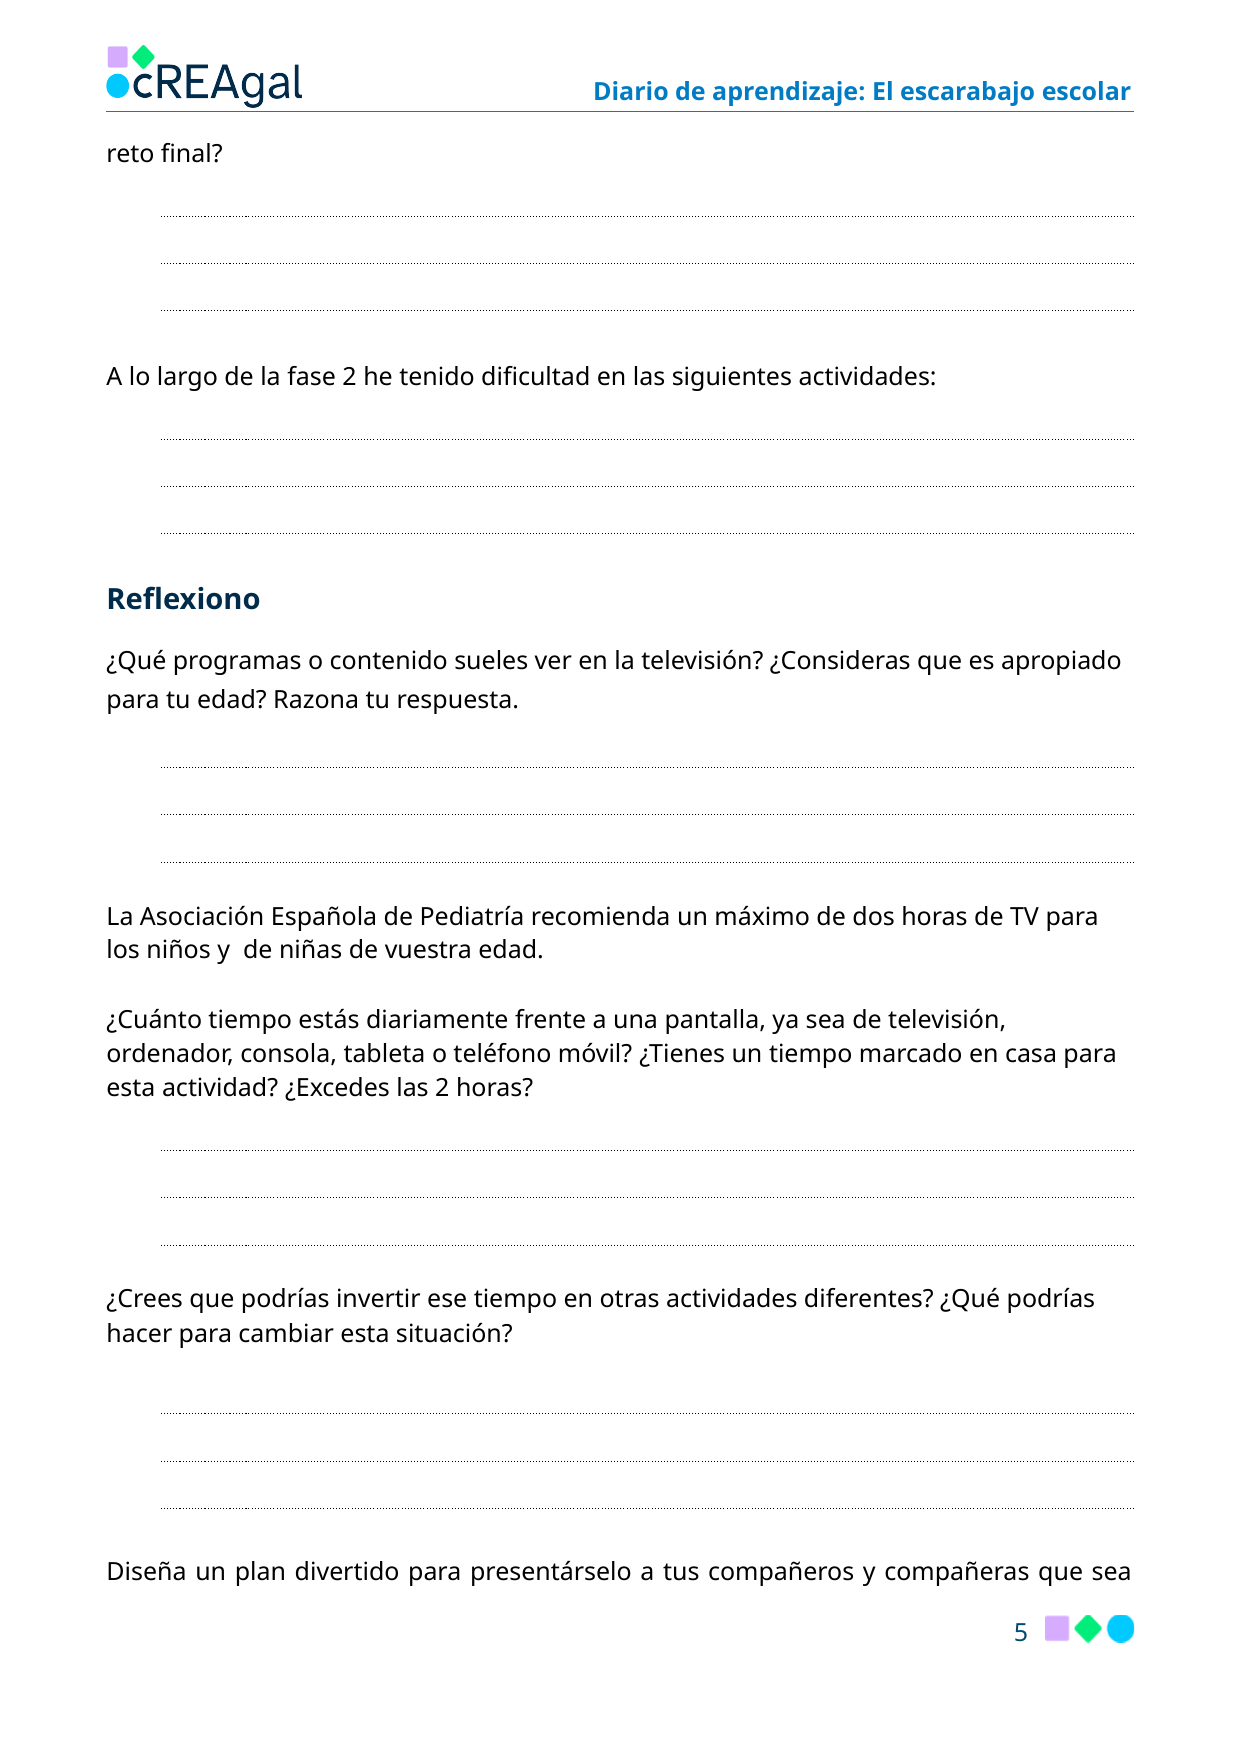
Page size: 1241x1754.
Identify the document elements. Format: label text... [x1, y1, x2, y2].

table_cell [246, 440, 1134, 487]
text ¿Cuánto tiempo estás diariamente frente a una pantalla, ya sea de televisión, ordenador, consola, tableta o teléfono móvil? ¿Tienes un tiempo marcado en casa para esta actividad? ¿Excedes las 2 horas? [106, 1002, 1134, 1104]
table_cell [246, 1151, 1134, 1198]
table_header [160, 1367, 246, 1414]
picture [1045, 1615, 1118, 1643]
table_header [246, 169, 1134, 217]
table_cell [160, 1151, 246, 1198]
table_cell [160, 768, 246, 815]
text Diseña un plan divertido para presentárselo a tus compañeros y compañeras que sea [106, 1553, 1134, 1587]
picture [106, 45, 302, 108]
table_cell [160, 1462, 246, 1509]
table_header [160, 1104, 246, 1151]
picture [1128, 1615, 1135, 1625]
text La Asociación Española de Pediatría recomienda un máximo de dos horas de TV para los niños y de niñas de vuestra edad. [106, 898, 1134, 966]
table_cell [160, 440, 246, 487]
table_cell [160, 1199, 246, 1246]
table_header [246, 721, 1134, 768]
text ¿Qué programas o contenido sueles ver en la televisión? ¿Consideras que es apropiado para tu edad? Razona tu respuesta. [106, 642, 1134, 716]
table_header [246, 1104, 1134, 1151]
table_cell [246, 1199, 1134, 1246]
table_header [160, 169, 246, 217]
table_cell [160, 815, 246, 863]
table_header [160, 393, 246, 440]
table_cell [246, 217, 1134, 264]
text A lo largo de la fase 2 he tenido dificultad en las siguientes actividades: [106, 358, 1134, 392]
subtitle Reflexiono [106, 579, 1134, 618]
text reto final? [106, 135, 1134, 169]
table_header [160, 721, 246, 768]
picture [1124, 1631, 1135, 1643]
table_cell [246, 815, 1134, 863]
text ¿Crees que podrías invertir ese tiempo en otras actividades diferentes? ¿Qué podrías hacer para cambiar esta situación? [106, 1281, 1134, 1349]
table_cell [246, 264, 1134, 311]
table_cell [246, 487, 1134, 534]
table_cell [160, 217, 246, 264]
table_cell [160, 1414, 246, 1462]
table_cell [246, 768, 1134, 815]
table_cell [160, 487, 246, 534]
table_cell [246, 1414, 1134, 1462]
table_header [246, 393, 1134, 440]
table_header [246, 1367, 1134, 1414]
table_cell [246, 1462, 1134, 1509]
table_cell [160, 264, 246, 311]
